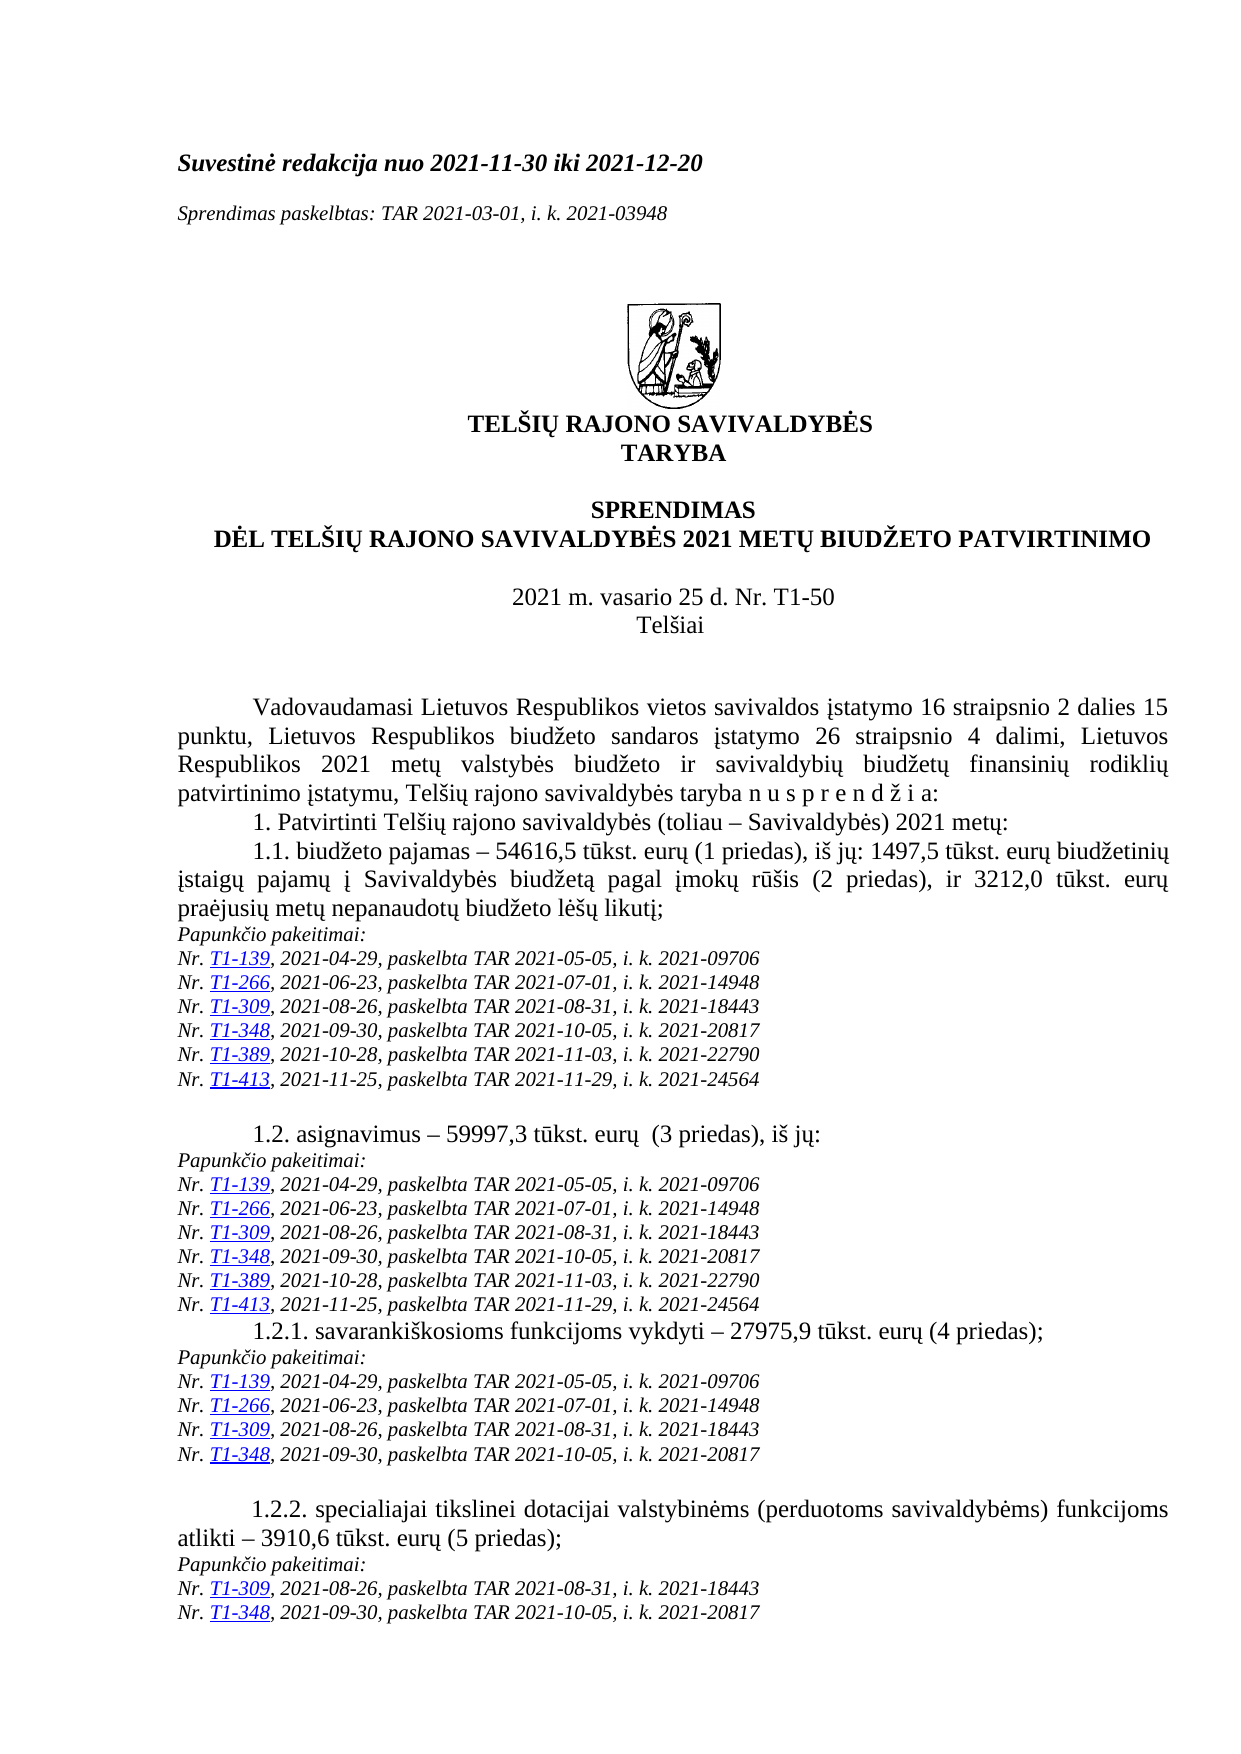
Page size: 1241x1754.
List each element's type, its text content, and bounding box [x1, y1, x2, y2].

text Nr. T1-413, 2021-11-25, paskelbta TAR 2021-11-29, i. k. 2021-24564 [177, 1292, 1169, 1316]
text Nr. T1-139, 2021-04-29, paskelbta TAR 2021-05-05, i. k. 2021-09706 [177, 946, 1169, 970]
text 1.1. biudžeto pajamas – 54616,5 tūkst. eurų (1 priedas), iš jų: 1497,5 tūkst. eurų biudžetinių įstaigų pajamų į Savivaldybės biudžetą pagal įmokų rūšis (2 priedas), ir 3212,0 tūkst. eurų praėjusių metų nepanaudotų biudžeto lėšų likutį; [177, 836, 1169, 922]
text Nr. T1-309, 2021-08-26, paskelbta TAR 2021-08-31, i. k. 2021-18443 [177, 1576, 1169, 1600]
text Nr. T1-389, 2021-10-28, paskelbta TAR 2021-11-03, i. k. 2021-22790 [177, 1042, 1169, 1066]
text Nr. T1-348, 2021-09-30, paskelbta TAR 2021-10-05, i. k. 2021-20817 [177, 1018, 1169, 1042]
text SPRENDIMAS [177, 496, 1169, 524]
text Nr. T1-309, 2021-08-26, paskelbta TAR 2021-08-31, i. k. 2021-18443 [177, 1220, 1169, 1244]
text 1. Patvirtinti Telšių rajono savivaldybės (toliau – Savivaldybės) 2021 metų: [177, 807, 1169, 836]
text TELŠIŲ RAJONO SAVIVALDYBĖS [177, 409, 1169, 438]
text Nr. T1-266, 2021-06-23, paskelbta TAR 2021-07-01, i. k. 2021-14948 [177, 1393, 1169, 1417]
text 2021 m. vasario 25 d. Nr. T1-50 [177, 582, 1169, 611]
text Nr. T1-309, 2021-08-26, paskelbta TAR 2021-08-31, i. k. 2021-18443 [177, 1417, 1169, 1441]
text Nr. T1-266, 2021-06-23, paskelbta TAR 2021-07-01, i. k. 2021-14948 [177, 970, 1169, 994]
text 1.2. asignavimus – 59997,3 tūkst. eurų (3 priedas), iš jų: [177, 1119, 1169, 1148]
text Nr. T1-348, 2021-09-30, paskelbta TAR 2021-10-05, i. k. 2021-20817 [177, 1600, 1169, 1624]
text Papunkčio pakeitimai: [177, 1345, 1169, 1369]
text Sprendimas paskelbtas: TAR 2021-03-01, i. k. 2021-03948 [177, 201, 1169, 224]
text Nr. T1-348, 2021-09-30, paskelbta TAR 2021-10-05, i. k. 2021-20817 [177, 1244, 1169, 1268]
text Nr. T1-266, 2021-06-23, paskelbta TAR 2021-07-01, i. k. 2021-14948 [177, 1196, 1169, 1220]
text 1.2.1. savarankiškosioms funkcijoms vykdyti – 27975,9 tūkst. eurų (4 priedas); [177, 1316, 1169, 1345]
text Nr. T1-309, 2021-08-26, paskelbta TAR 2021-08-31, i. k. 2021-18443 [177, 994, 1169, 1018]
text 1.2.2. specialiajai tikslinei dotacijai valstybinėms (perduotoms savivaldybėms) funkcijoms atlikti – 3910,6 tūkst. eurų (5 priedas); [177, 1494, 1169, 1552]
text Suvestinė redakcija nuo 2021-11-30 iki 2021-12-20 [177, 148, 1169, 176]
text Nr. T1-139, 2021-04-29, paskelbta TAR 2021-05-05, i. k. 2021-09706 [177, 1369, 1169, 1393]
text Telšiai [177, 611, 1169, 639]
text Papunkčio pakeitimai: [177, 1148, 1169, 1172]
text Nr. T1-413, 2021-11-25, paskelbta TAR 2021-11-29, i. k. 2021-24564 [177, 1066, 1169, 1091]
text Nr. T1-348, 2021-09-30, paskelbta TAR 2021-10-05, i. k. 2021-20817 [177, 1441, 1169, 1466]
text TARYBA [177, 438, 1169, 467]
text Nr. T1-139, 2021-04-29, paskelbta TAR 2021-05-05, i. k. 2021-09706 [177, 1172, 1169, 1196]
text Vadovaudamasi Lietuvos Respublikos vietos savivaldos įstatymo 16 straipsnio 2 dalies 15 punktu, Lietuvos Respublikos biudžeto sandaros įstatymo 26 straipsnio 4 dalimi, Lietuvos Respublikos 2021 metų valstybės biudžeto ir savivaldybių biudžetų finansinių rodiklių patvirtinimo įstatymu, Telšių rajono savivaldybės taryba nusprendžia: [177, 692, 1169, 807]
text Papunkčio pakeitimai: [177, 922, 1169, 946]
text DĖL TELŠIŲ RAJONO SAVIVALDYBĖS 2021 METŲ BIUDŽETO PATVIRTINIMO [177, 524, 1169, 553]
text Nr. T1-389, 2021-10-28, paskelbta TAR 2021-11-03, i. k. 2021-22790 [177, 1268, 1169, 1292]
text Papunkčio pakeitimai: [177, 1552, 1169, 1576]
